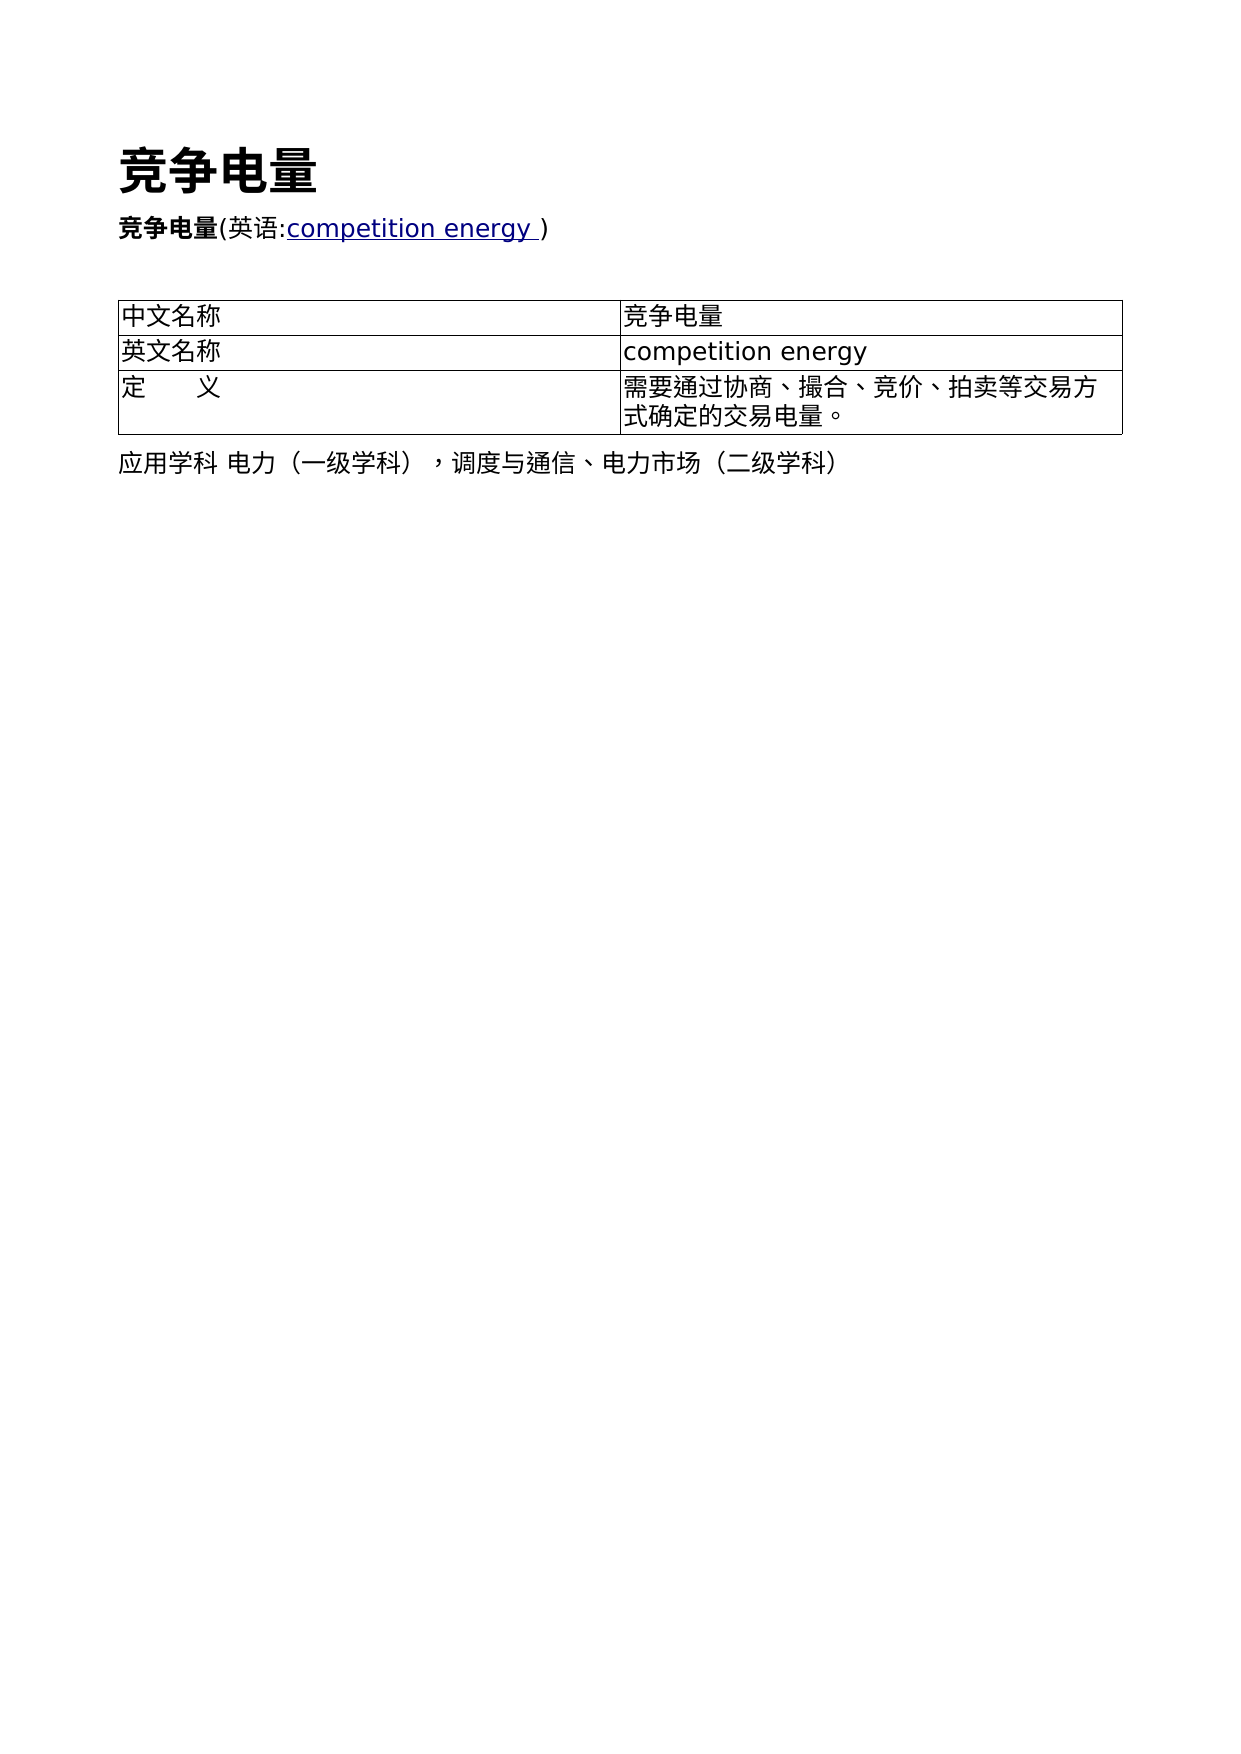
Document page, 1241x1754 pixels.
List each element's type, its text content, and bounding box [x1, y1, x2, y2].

text 竞争电量(英语:competition energy ) [118, 214, 1122, 272]
text 应用学科 电力（一级学科），调度与通信、电力市场（二级学科） [118, 449, 1122, 478]
table_cell 需要通过协商、撮合、竞价、拍卖等交易方式确定的交易电量。 [621, 371, 1122, 434]
table_cell 定 义 [119, 371, 620, 434]
table_cell competition energy [621, 336, 1122, 370]
table_header 竞争电量 [621, 301, 1122, 334]
table_cell 英文名称 [119, 336, 620, 370]
table_header 中文名称 [119, 301, 620, 334]
subtitle 竞争电量 [118, 143, 1122, 201]
